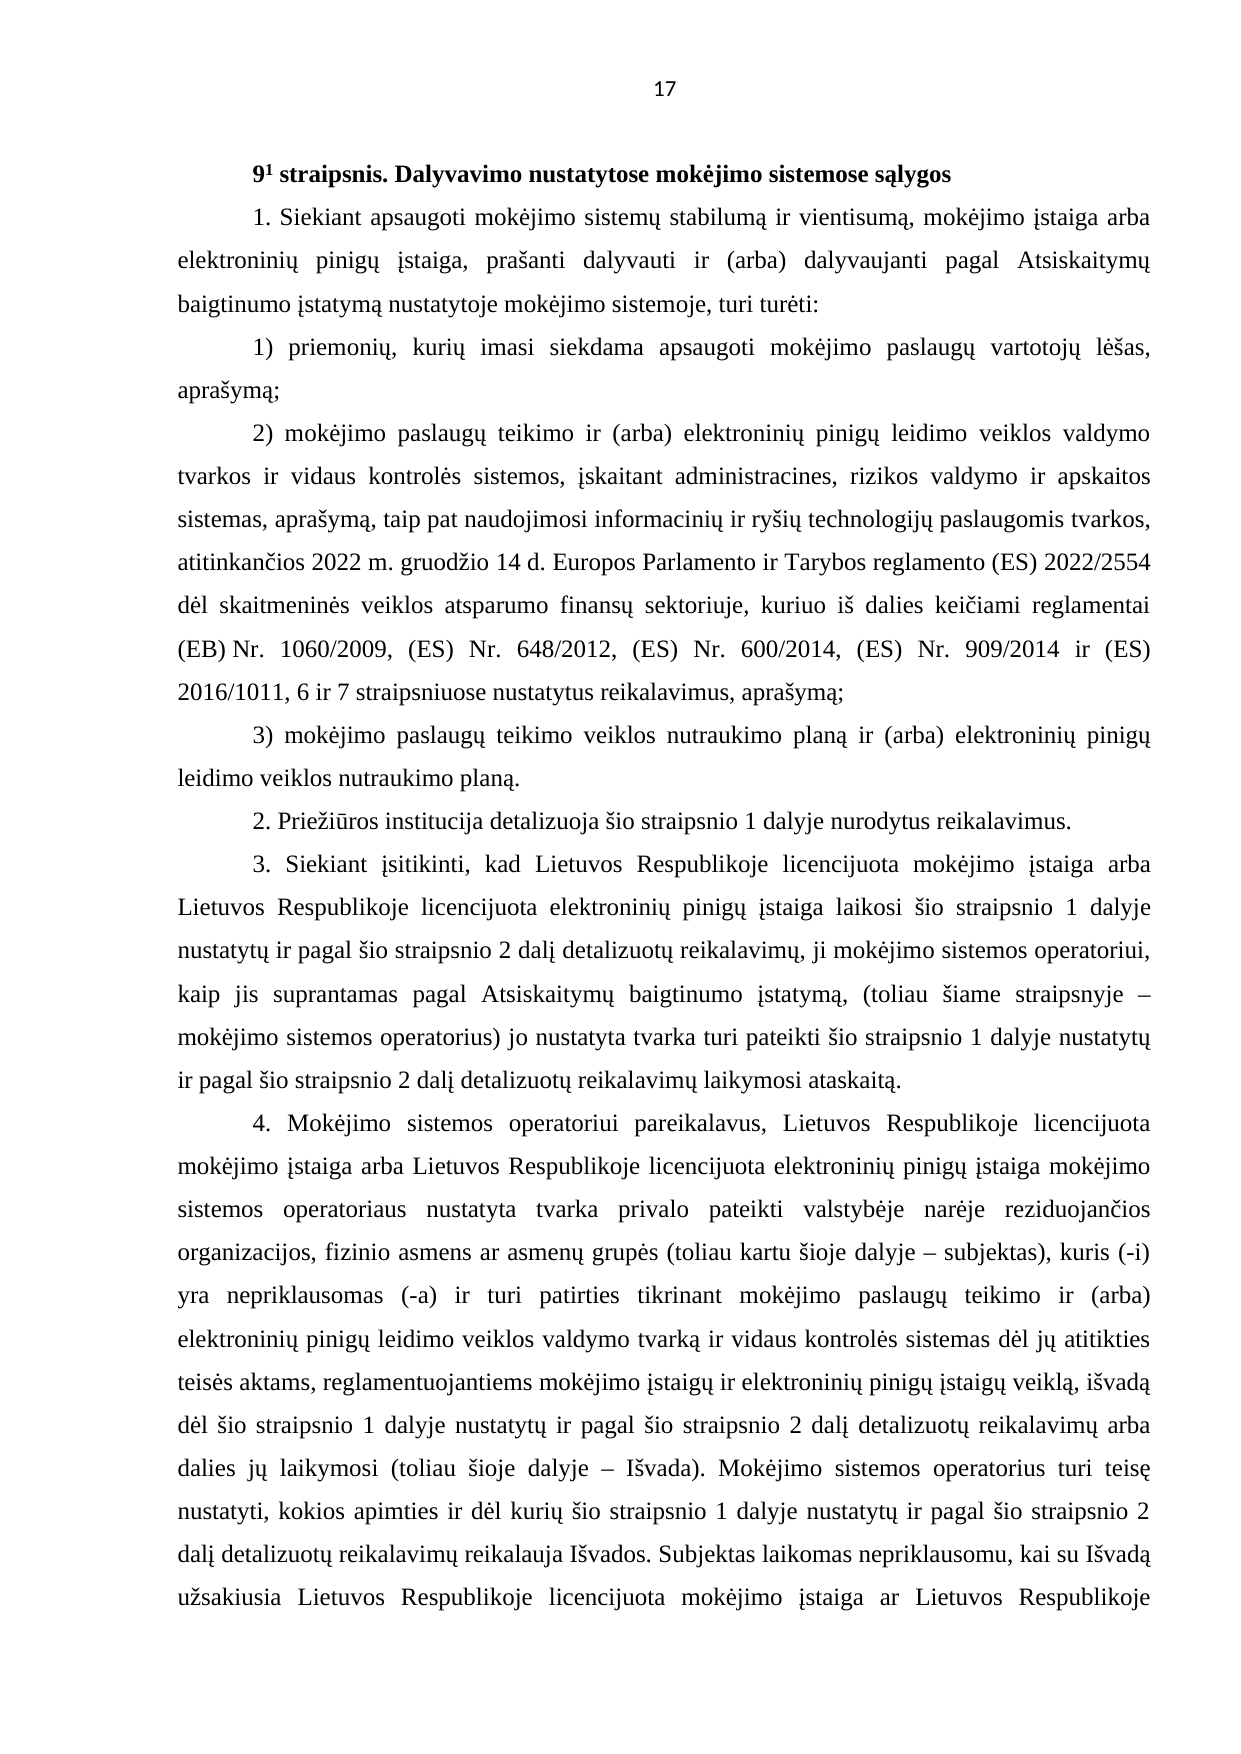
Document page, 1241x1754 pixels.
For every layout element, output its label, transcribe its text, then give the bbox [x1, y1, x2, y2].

text 2. Priežiūros institucija detalizuoja šio straipsnio 1 dalyje nurodytus reikalavimus. [177, 806, 1152, 835]
text 1. Siekiant apsaugoti mokėjimo sistemų stabilumą ir vientisumą, mokėjimo įstaiga arba elektroninių pinigų įstaiga, prašanti dalyvauti ir (arba) dalyvaujanti pagal Atsiskaitymų baigtinumo įstatymą nustatytoje mokėjimo sistemoje, turi turėti: [177, 202, 1152, 317]
text 91 straipsnis. Dalyvavimo nustatytose mokėjimo sistemose sąlygos [177, 159, 1152, 188]
text 1) priemonių, kurių imasi siekdama apsaugoti mokėjimo paslaugų vartotojų lėšas, aprašymą; [177, 332, 1152, 404]
text 2) mokėjimo paslaugų teikimo ir (arba) elektroninių pinigų leidimo veiklos valdymo tvarkos ir vidaus kontrolės sistemos, įskaitant administracines, rizikos valdymo ir apskaitos sistemas, aprašymą, taip pat naudojimosi informacinių ir ryšių technologijų paslaugomis tvarkos, atitinkančios 2022 m. gruodžio 14 d. Europos Parlamento ir Tarybos reglamento (ES) 2022/2554 dėl skaitmeninės veiklos atsparumo finansų sektoriuje, kuriuo iš dalies keičiami reglamentai (EB) Nr. 1060/2009, (ES) Nr. 648/2012, (ES) Nr. 600/2014, (ES) Nr. 909/2014 ir (ES) 2016/1011, 6 ir 7 straipsniuose nustatytus reikalavimus, aprašymą; [177, 418, 1152, 706]
text 3. Siekiant įsitikinti, kad Lietuvos Respublikoje licencijuota mokėjimo įstaiga arba Lietuvos Respublikoje licencijuota elektroninių pinigų įstaiga laikosi šio straipsnio 1 dalyje nustatytų ir pagal šio straipsnio 2 dalį detalizuotų reikalavimų, ji mokėjimo sistemos operatoriui, kaip jis suprantamas pagal Atsiskaitymų baigtinumo įstatymą, (toliau šiame straipsnyje – mokėjimo sistemos operatorius) jo nustatyta tvarka turi pateikti šio straipsnio 1 dalyje nustatytų ir pagal šio straipsnio 2 dalį detalizuotų reikalavimų laikymosi ataskaitą. [177, 849, 1152, 1094]
text 4. Mokėjimo sistemos operatoriui pareikalavus, Lietuvos Respublikoje licencijuota mokėjimo įstaiga arba Lietuvos Respublikoje licencijuota elektroninių pinigų įstaiga mokėjimo sistemos operatoriaus nustatyta tvarka privalo pateikti valstybėje narėje reziduojančios organizacijos, fizinio asmens ar asmenų grupės (toliau kartu šioje dalyje – subjektas), kuris (-i) yra nepriklausomas (-a) ir turi patirties tikrinant mokėjimo paslaugų teikimo ir (arba) elektroninių pinigų leidimo veiklos valdymo tvarką ir vidaus kontrolės sistemas dėl jų atitikties teisės aktams, reglamentuojantiems mokėjimo įstaigų ir elektroninių pinigų įstaigų veiklą, išvadą dėl šio straipsnio 1 dalyje nustatytų ir pagal šio straipsnio 2 dalį detalizuotų reikalavimų arba dalies jų laikymosi (toliau šioje dalyje – Išvada). Mokėjimo sistemos operatorius turi teisę nustatyti, kokios apimties ir dėl kurių šio straipsnio 1 dalyje nustatytų ir pagal šio straipsnio 2 dalį detalizuotų reikalavimų reikalauja Išvados. Subjektas laikomas nepriklausomu, kai su Išvadą užsakiusia Lietuvos Respublikoje licencijuota mokėjimo įstaiga ar Lietuvos Respublikoje [177, 1108, 1152, 1611]
text 3) mokėjimo paslaugų teikimo veiklos nutraukimo planą ir (arba) elektroninių pinigų leidimo veiklos nutraukimo planą. [177, 720, 1152, 792]
